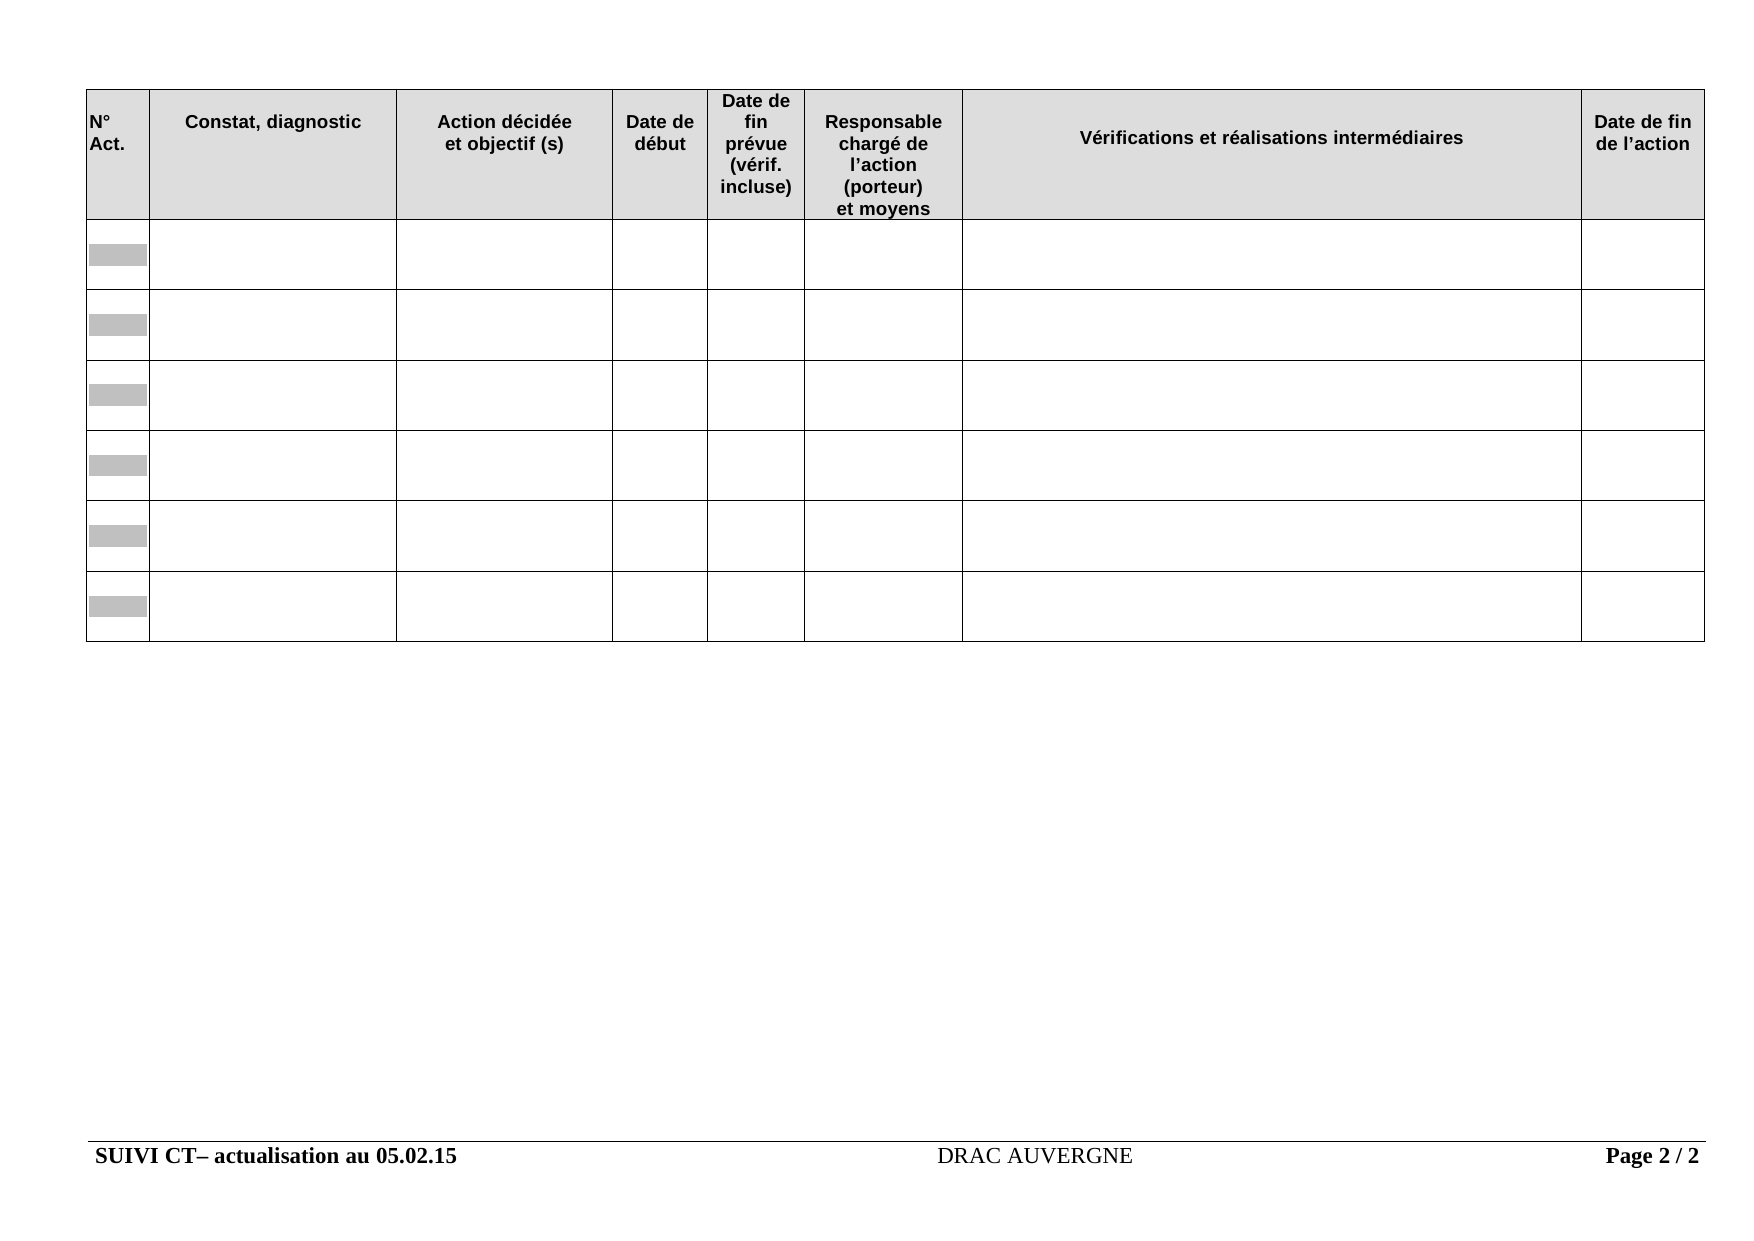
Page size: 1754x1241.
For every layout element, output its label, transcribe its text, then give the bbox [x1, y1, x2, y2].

table_cell [150, 572, 396, 641]
table_cell [805, 290, 962, 360]
table_cell [613, 290, 707, 360]
table_header Date de début [613, 90, 707, 219]
table_cell [87, 431, 149, 500]
table_cell [150, 431, 396, 500]
table_cell [87, 572, 149, 641]
table_cell [708, 501, 804, 571]
table_cell [150, 501, 396, 571]
table_cell [963, 572, 1581, 641]
table_cell [805, 361, 962, 430]
table_cell [397, 290, 612, 360]
table_cell [613, 361, 707, 430]
table_cell [397, 220, 612, 289]
table_cell [805, 501, 962, 571]
table_header Constat, diagnostic [150, 90, 396, 219]
table_cell [150, 220, 396, 289]
table_cell [1582, 361, 1704, 430]
table_cell [613, 572, 707, 641]
table_cell [87, 220, 149, 289]
table_cell [397, 501, 612, 571]
table_cell [708, 431, 804, 500]
table_header Responsable chargé de l’action (porteur) et moyens [805, 90, 962, 219]
table_cell [963, 290, 1581, 360]
table_cell [397, 431, 612, 500]
table_cell [805, 220, 962, 289]
table_cell [708, 572, 804, 641]
table_cell [805, 572, 962, 641]
table_cell [708, 290, 804, 360]
table_cell [963, 361, 1581, 430]
table_cell [397, 361, 612, 430]
table_cell [1582, 220, 1704, 289]
table_header Date de fin prévue (vérif. incluse) [708, 90, 804, 219]
table_cell [1582, 290, 1704, 360]
table_cell [1582, 501, 1704, 571]
table_cell [1582, 572, 1704, 641]
table_cell [708, 361, 804, 430]
table_cell [805, 431, 962, 500]
table_cell [963, 501, 1581, 571]
table_cell [1582, 431, 1704, 500]
table_cell [150, 290, 396, 360]
table_cell [397, 572, 612, 641]
table_cell [87, 361, 149, 430]
table_cell [613, 431, 707, 500]
table_header Date de fin de l’action [1582, 90, 1704, 219]
table_header Vérifications et réalisations intermédiaires [963, 90, 1581, 219]
table_cell [613, 220, 707, 289]
table_header Action décidée et objectif (s) [397, 90, 612, 219]
table_header N° Act. [87, 90, 149, 219]
table_cell [87, 501, 149, 571]
table_cell [150, 361, 396, 430]
table_cell [963, 220, 1581, 289]
table_cell [708, 220, 804, 289]
table_cell [87, 290, 149, 360]
table_cell [963, 431, 1581, 500]
table_cell [613, 501, 707, 571]
